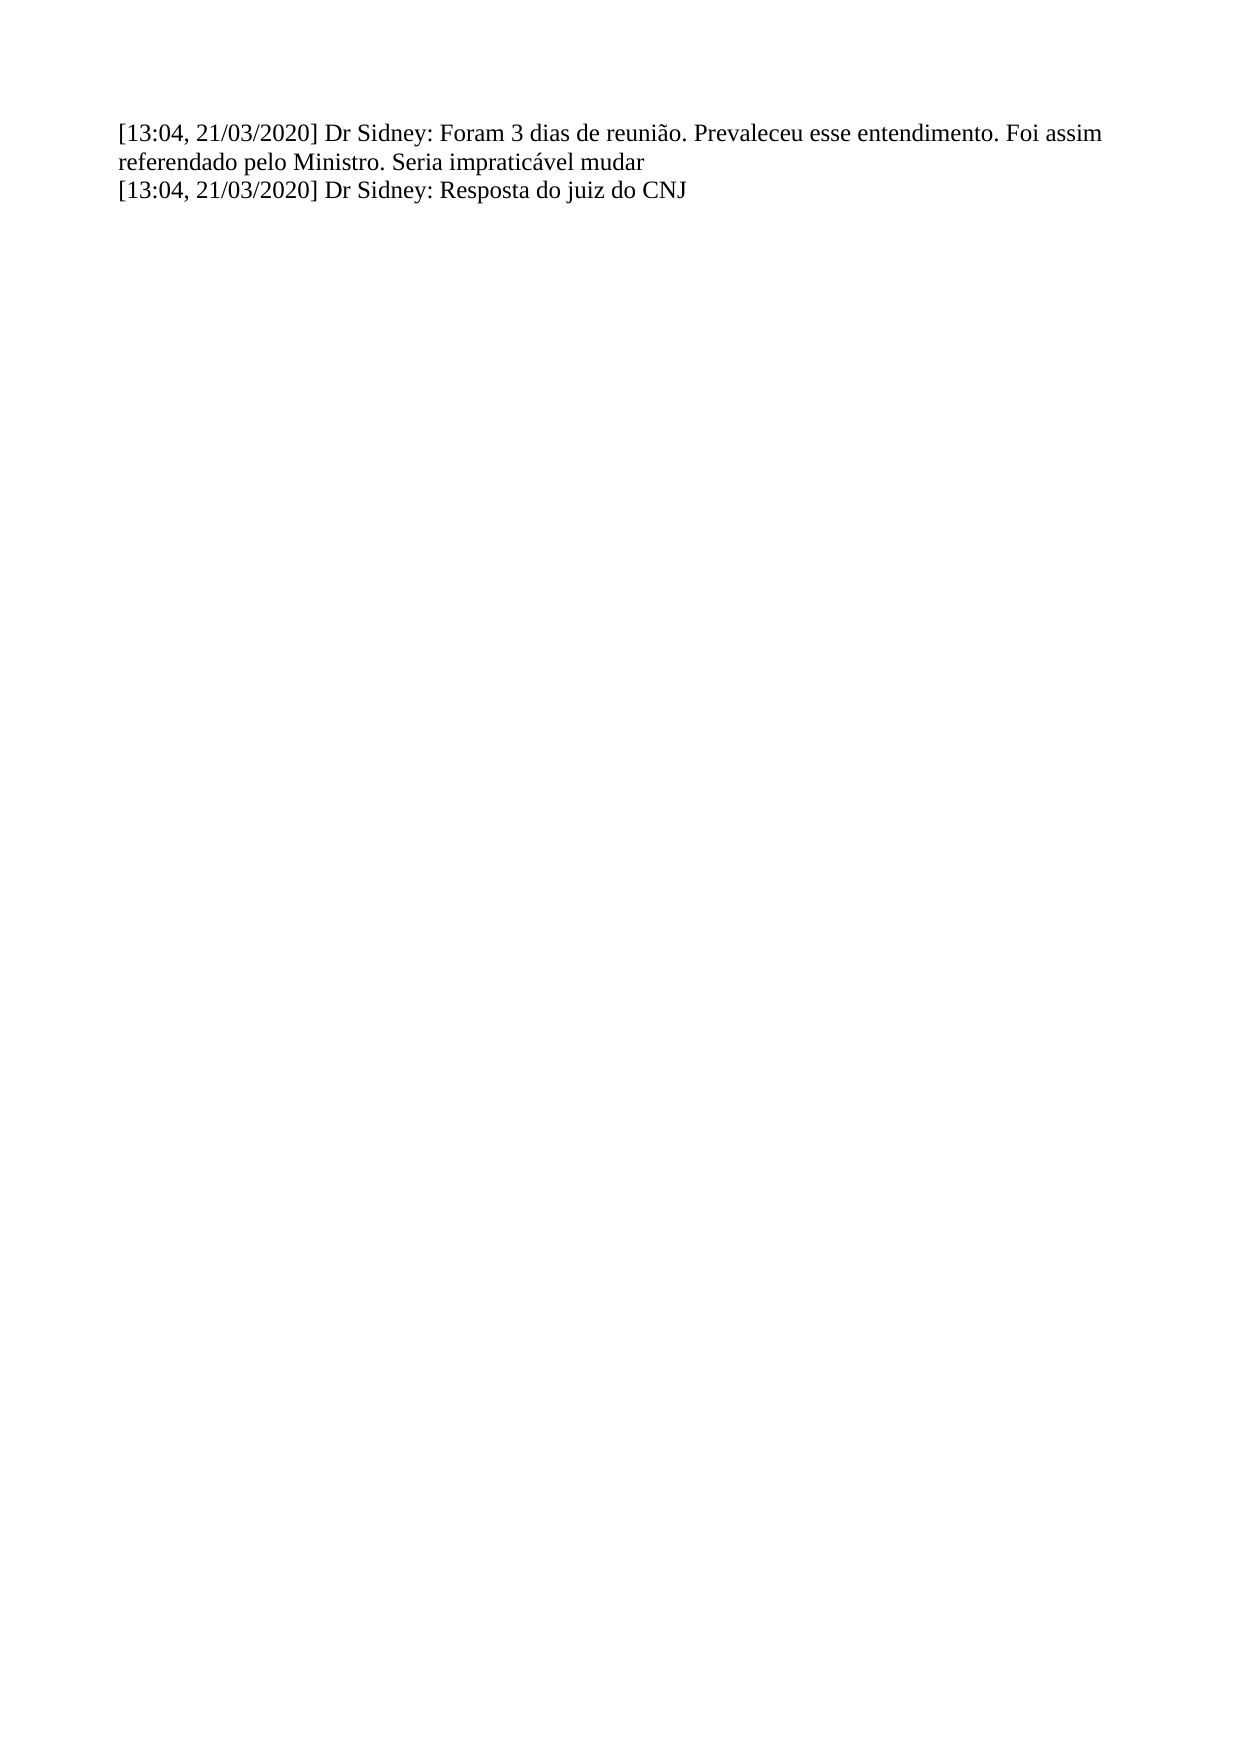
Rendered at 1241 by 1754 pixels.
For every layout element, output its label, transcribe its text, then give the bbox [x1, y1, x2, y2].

text [13:04, 21/03/2020] Dr Sidney: Resposta do juiz do CNJ [118, 176, 1122, 204]
text [13:04, 21/03/2020] Dr Sidney: Foram 3 dias de reunião. Prevaleceu esse entendimento. Foi assim referendado pelo Ministro. Seria impraticável mudar [118, 118, 1122, 176]
